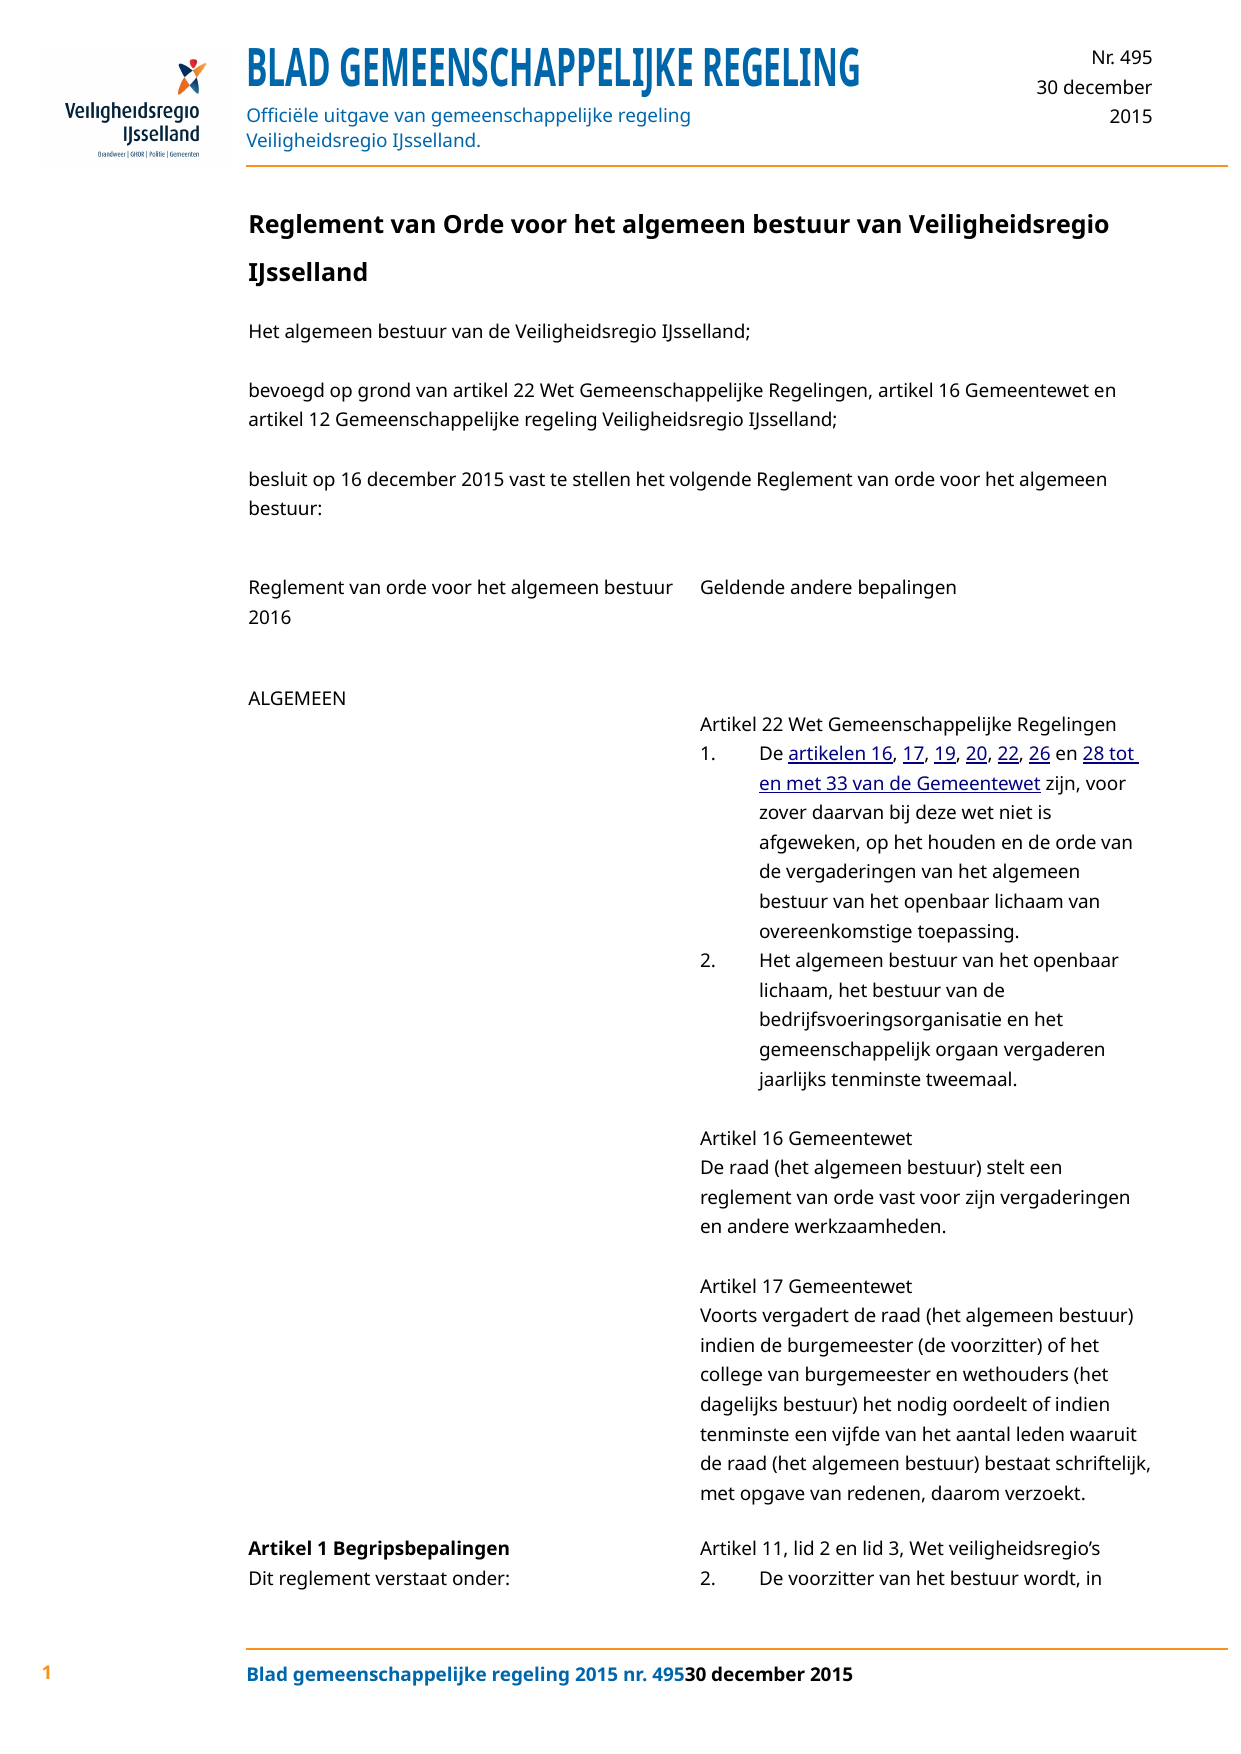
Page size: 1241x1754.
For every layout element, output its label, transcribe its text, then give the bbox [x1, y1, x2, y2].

text besluit op 16 december 2015 vast te stellen het volgende Reglement van orde voor het algemeen bestuur: [248, 466, 1152, 521]
table_header ALGEMEEN [248, 685, 700, 711]
table_cell [248, 659, 700, 685]
table_cell [248, 711, 700, 1535]
table_cell Artikel 22 Wet Gemeenschappelijke Regelingen De artikelen 16, 17, 19, 20, 22, 26 en 28 tot en met 33 van de Gemeentewet zijn, voor zover daarvan bij deze wet niet is afgeweken, op het houden en de orde van de vergaderingen van het algemeen bestuur van het openbaar lichaam van overeenkomstige toepassing. Het algemeen bestuur van het openbaar lichaam, het bestuur van de bedrijfsvoeringsorganisatie en het gemeenschappelijk orgaan vergaderen jaarlijks tenminste tweemaal. Artikel 16 Gemeentewet De raad (het algemeen bestuur) stelt een reglement van orde vast voor zijn vergaderingen en andere werkzaamheden. Artikel 17 Gemeentewet Voorts vergadert de raad (het algemeen bestuur) indien de burgemeester (de voorzitter) of het college van burgemeester en wethouders (het dagelijks bestuur) het nodig oordeelt of indien tenminste een vijfde van het aantal leden waaruit de raad (het algemeen bestuur) bestaat schriftelijk, met opgave van redenen, daarom verzoekt. [700, 711, 1152, 1535]
text Reglement van Orde voor het algemeen bestuur van Veiligheidsregio IJsselland [248, 207, 1152, 288]
picture [41, 47, 231, 172]
table_header Geldende andere bepalingen [700, 574, 1152, 659]
table_cell Artikel 11, lid 2 en lid 3, Wet veiligheidsregio’s De voorzitter van het bestuur wordt, in [700, 1535, 1152, 1591]
text Het algemeen bestuur van de Veiligheidsregio IJsselland; [248, 318, 1152, 344]
table_cell Artikel 1 Begripsbepalingen Dit reglement verstaat onder: voorzitter: de voorzitter bedoeld in artikel 11, lid 2, van de Wet veiligheids­re­gio’s; amendement: voorstel tot wijziging van een voorge­steld besluit; motie: een korte en gemotiveerde verklaring over een onderwerp waardoor een oordeel, wens of ver­zoek wordt uitgesproken zonder dat daaraan rechts­gevolgen zijn verbonden; voorstel van orde: voorstel over de orde van de vergadering; initiatiefvoorstel: voorstel van een lid aan het algemeen bestuur dat buiten de agenda valt en beoogt zo spoedig mogelijk op de agenda te worden geplaatst. [248, 1535, 700, 1591]
text bevoegd op grond van artikel 22 Wet Gemeenschappelijke Regelingen, artikel 16 Gemeentewet en artikel 12 Gemeenschappelijke regeling Veiligheidsregio IJsselland; [248, 377, 1152, 432]
table_header Reglement van orde voor het algemeen bestuur 2016 [248, 574, 700, 659]
